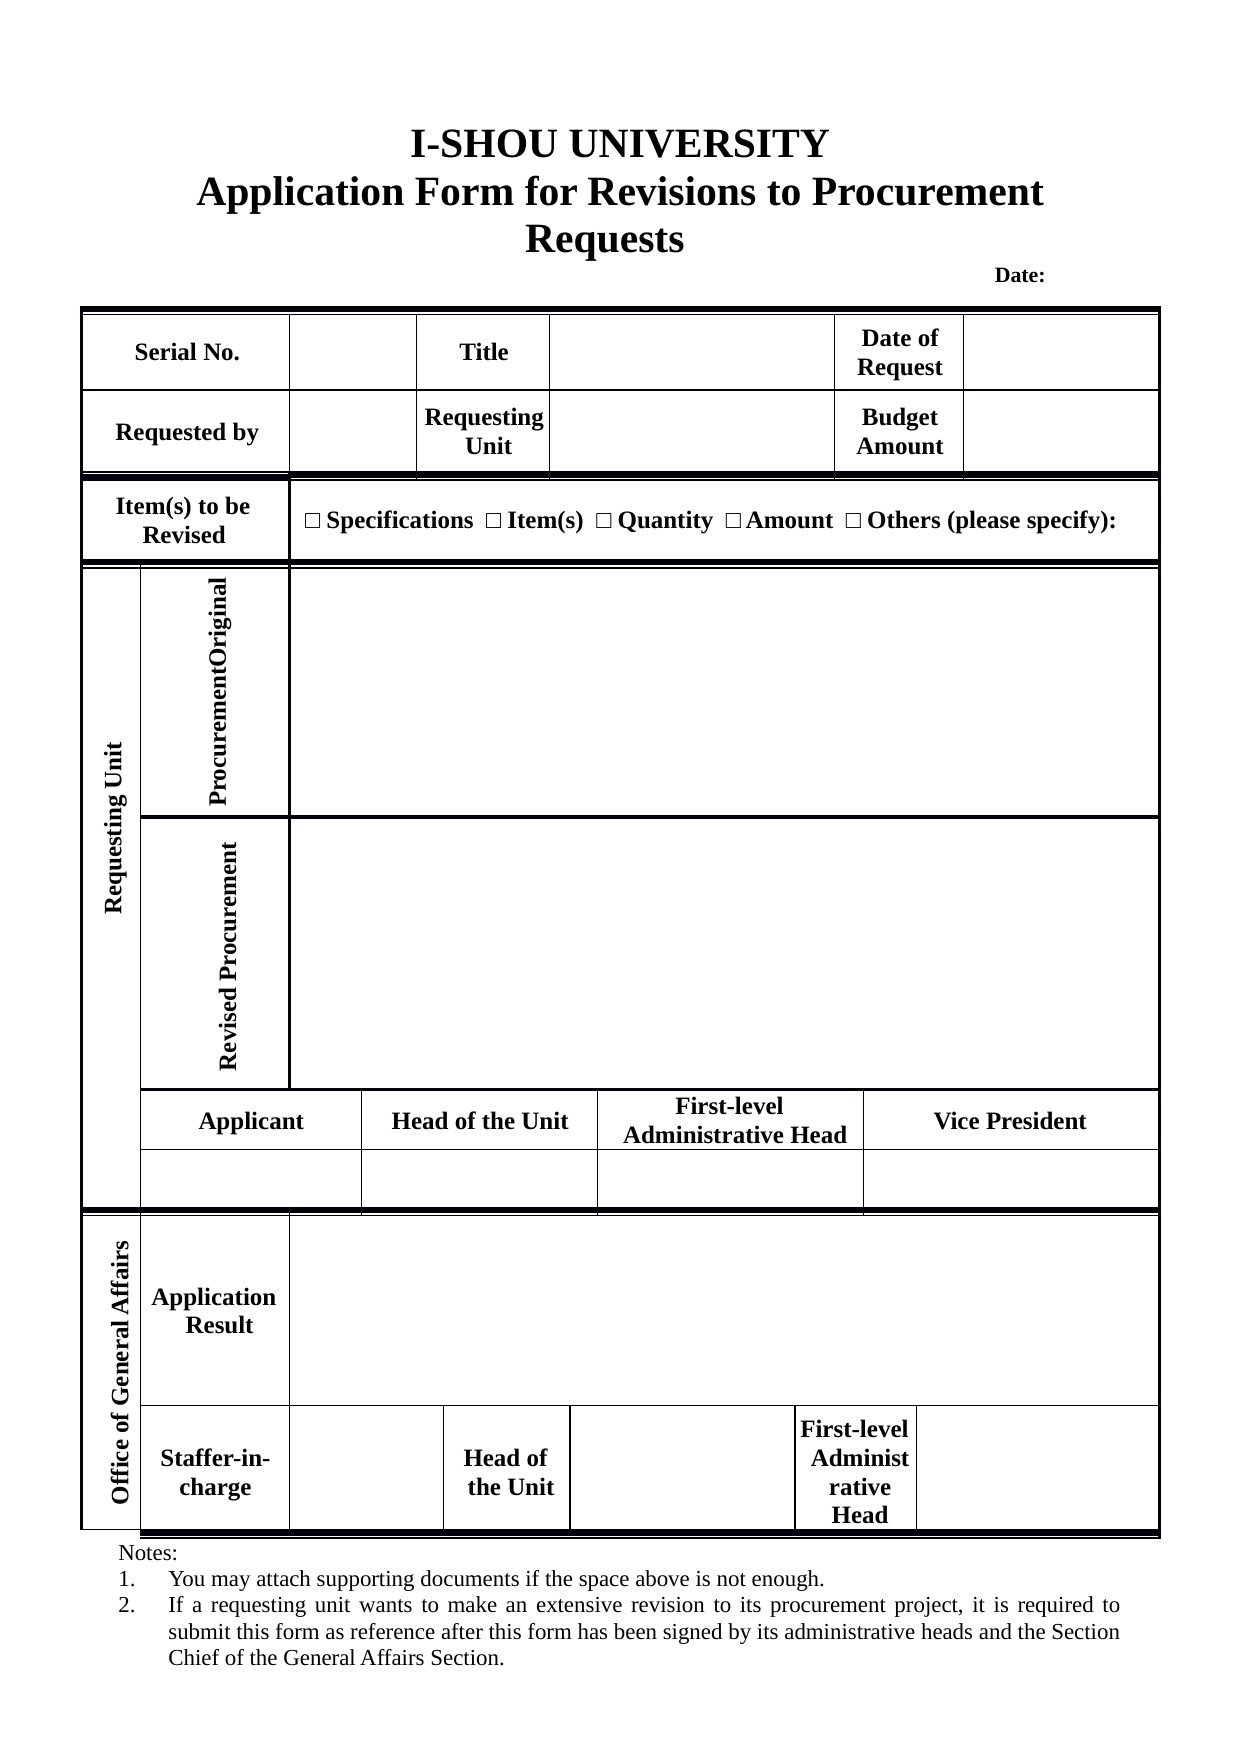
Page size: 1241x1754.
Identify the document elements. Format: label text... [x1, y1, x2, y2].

table_cell [550, 391, 834, 471]
table_cell Requesting Unit [417, 391, 549, 471]
table_cell Application Result [141, 1216, 289, 1405]
table_cell Item(s) to be Revised [83, 481, 288, 559]
list You may attach supporting documents if the space above is not enough. [118, 1565, 1122, 1591]
table_header Date of Request [835, 315, 963, 388]
table_cell [864, 1150, 1158, 1207]
table_cell First-level Administrative Head [598, 1091, 863, 1149]
table_cell Staffer-in-charge [141, 1406, 289, 1529]
table_header Title [417, 315, 549, 388]
table_cell [290, 1216, 1158, 1405]
table_header [550, 315, 834, 388]
table_cell Budget Amount [835, 391, 963, 471]
table_cell Revised Procurement [141, 819, 288, 1088]
table_cell [291, 819, 1158, 1088]
table_cell Head of the Unit [444, 1406, 569, 1529]
text Application Form for Revisions to Procurement Requests [118, 166, 1122, 262]
table_cell Original Procurement [141, 569, 288, 815]
text Notes: [118, 1539, 1122, 1565]
table_cell Head of the Unit [362, 1091, 597, 1149]
table_cell [290, 391, 416, 471]
table_header Serial No. [83, 315, 289, 388]
table_cell Applicant [141, 1091, 361, 1149]
table_cell [362, 1150, 597, 1207]
table_cell [964, 391, 1158, 471]
table_cell [917, 1406, 1158, 1529]
table_cell First-level Administrative Head [796, 1406, 916, 1529]
table_cell Vice President [864, 1091, 1158, 1149]
table_header [964, 315, 1158, 388]
table_cell Requested by [83, 391, 289, 471]
table_cell [83, 1088, 140, 1207]
table_cell Office of General Affairs [83, 1216, 140, 1529]
table_header [290, 315, 416, 388]
text Date: [118, 262, 1122, 287]
table_cell Requesting Unit [83, 569, 140, 1088]
list If a requesting unit wants to make an extensive revision to its procurement project, it is required to submit this form as reference after this form has been signed by its administrative heads and the Section Chief of the General Affairs Section. [118, 1591, 1122, 1670]
table_cell [291, 569, 1158, 815]
table_cell [571, 1406, 794, 1529]
table_cell □ Specifications □ Item(s) □ Quantity □ Amount □ Others (please specify): [291, 481, 1158, 559]
table_cell [290, 1406, 443, 1529]
table_cell [598, 1150, 863, 1207]
text I-SHOU UNIVERSITY [118, 118, 1122, 166]
table_cell [141, 1150, 361, 1207]
